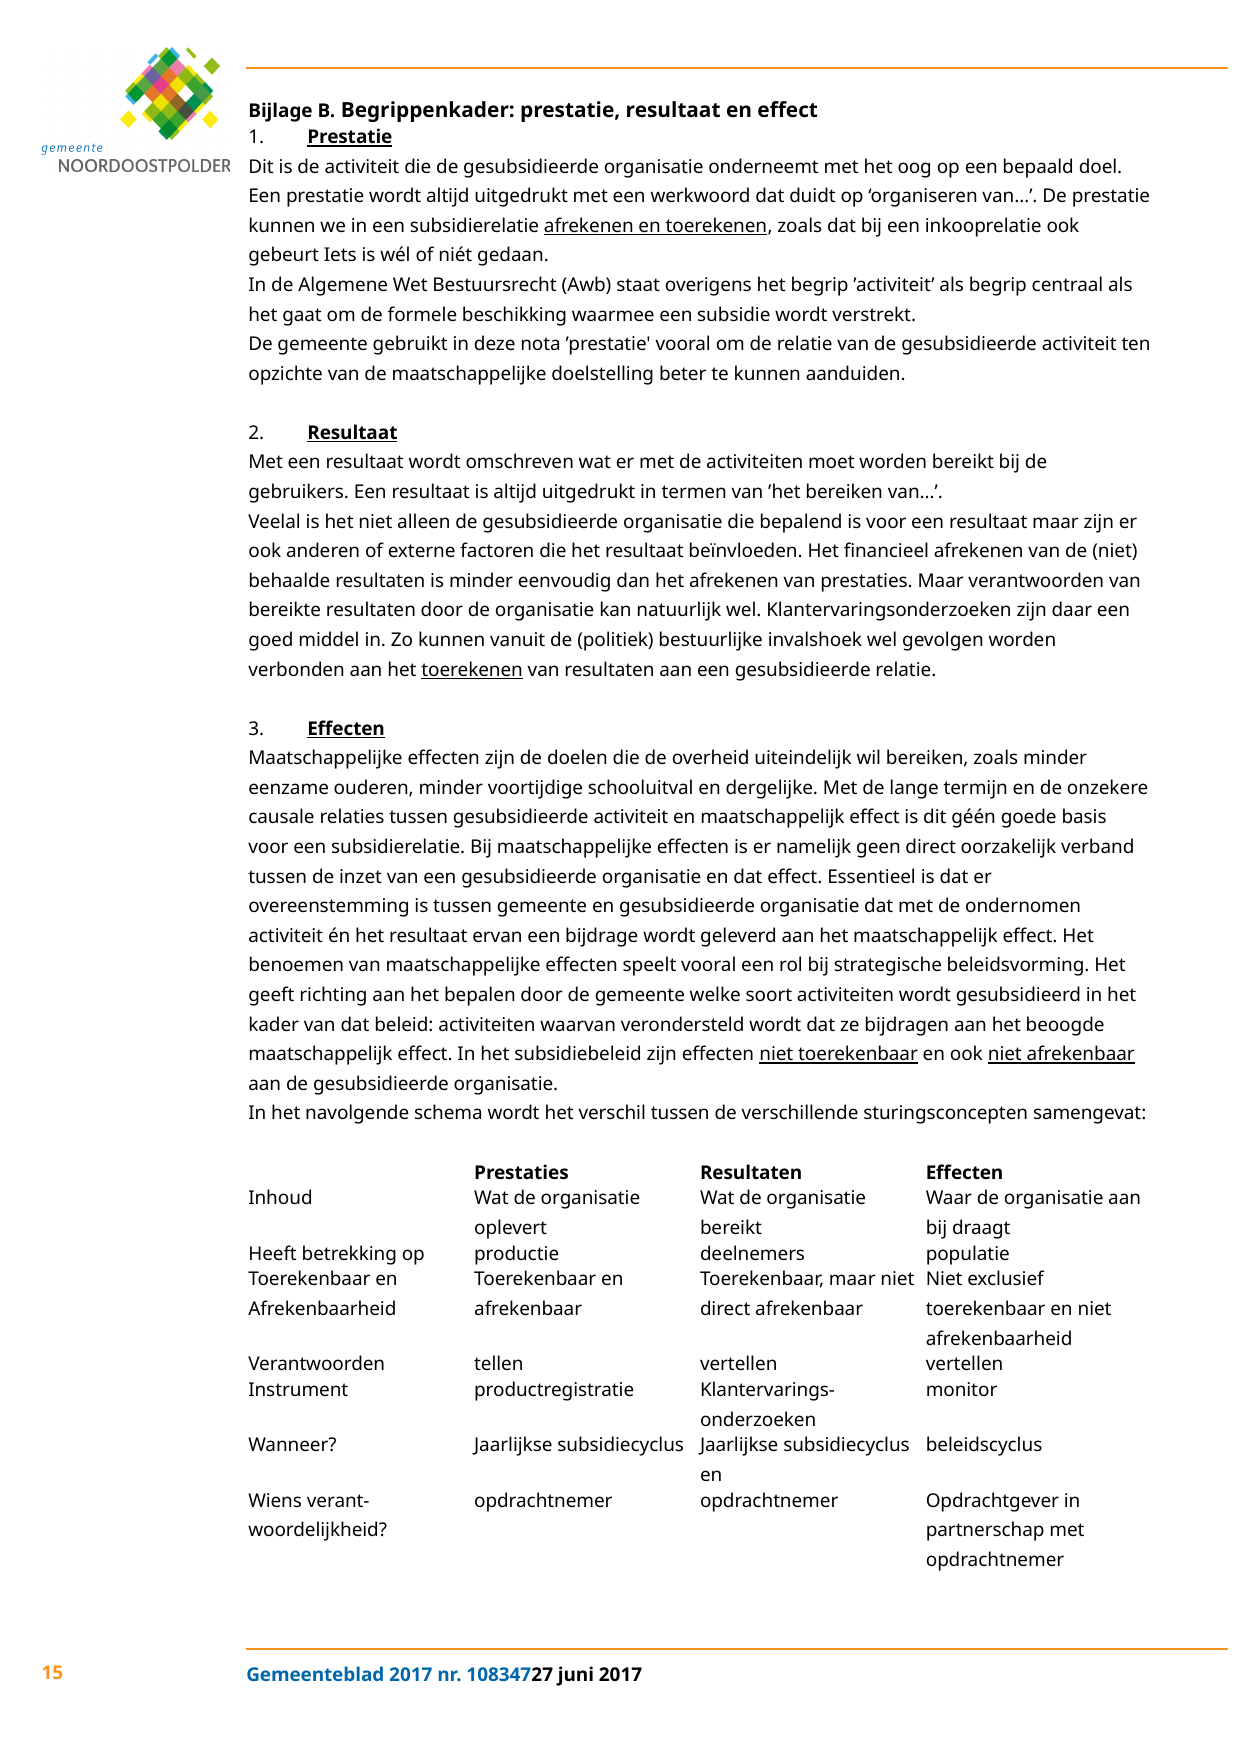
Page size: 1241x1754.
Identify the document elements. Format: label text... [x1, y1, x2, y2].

text Maatschappelijke effecten zijn de doelen die de overheid uiteindelijk wil bereiken, zoals minder eenzame ouderen, minder voortijdige schooluitval en dergelijke. Met de lange termijn en de onzekere causale relaties tussen gesubsidieerde activiteit en maatschappelijk effect is dit géén goede basis voor een subsidierelatie. Bij maatschappelijke effecten is er namelijk geen direct oorzakelijk verband tussen de inzet van een gesubsidieerde organisatie en dat effect. Essentieel is dat er overeenstemming is tussen gemeente en gesubsidieerde organisatie dat met de ondernomen activiteit én het resultaat ervan een bijdrage wordt geleverd aan het maatschappelijk effect. Het benoemen van maatschappelijke effecten speelt vooral een rol bij strategische beleidsvorming. Het geeft richting aan het bepalen door de gemeente welke soort activiteiten wordt gesubsidieerd in het kader van dat beleid: activiteiten waarvan verondersteld wordt dat ze bijdragen aan het beoogde maatschappelijk effect. In het subsidiebeleid zijn effecten niet toerekenbaar en ook niet afrekenbaar aan de gesubsidieerde organisatie. [248, 744, 1152, 1096]
text De gemeente gebruikt in deze nota ’prestatie' vooral om de relatie van de gesubsidieerde activiteit ten opzichte van de maatschappelijke doelstelling beter te kunnen aanduiden. [248, 330, 1152, 386]
table_cell opdrachtnemer [700, 1487, 926, 1572]
table_cell Instrument [248, 1376, 474, 1432]
list Effecten [248, 715, 1152, 741]
list Resultaat [248, 419, 1152, 445]
table_cell beleidscyclus [926, 1432, 1152, 1487]
table_cell Klantervarings-onderzoeken [700, 1376, 926, 1432]
table_cell Wat de organisatie bereikt [700, 1185, 926, 1240]
table_cell vertellen [926, 1351, 1152, 1376]
table_header [248, 1159, 474, 1184]
table_cell productie [474, 1240, 700, 1266]
table_cell Toerekenbaar en Afrekenbaarheid [248, 1266, 474, 1351]
table_cell populatie [926, 1240, 1152, 1266]
text Bijlage B. Begrippenkader: prestatie, resultaat en effect [248, 95, 1152, 123]
text Met een resultaat wordt omschreven wat er met de activiteiten moet worden bereikt bij de gebruikers. Een resultaat is altijd uitgedrukt in termen van ’het bereiken van…’. [248, 449, 1152, 504]
table_cell Wiens verant-woordelijkheid? [248, 1487, 474, 1572]
table_cell Inhoud [248, 1185, 474, 1240]
table_cell Jaarlijkse subsidiecyclus en [700, 1432, 926, 1487]
table_header Prestaties [474, 1159, 700, 1184]
text In de Algemene Wet Bestuursrecht (Awb) staat overigens het begrip ’activiteit’ als begrip centraal als het gaat om de formele beschikking waarmee een subsidie wordt verstrekt. [248, 271, 1152, 327]
text Dit is de activiteit die de gesubsidieerde organisatie onderneemt met het oog op een bepaald doel. Een prestatie wordt altijd uitgedrukt met een werkwoord dat duidt op ‘organiseren van…’. De prestatie kunnen we in een subsidierelatie afrekenen en toerekenen, zoals dat bij een inkooprelatie ook gebeurt Iets is wél of niét gedaan. [248, 153, 1152, 267]
table_cell Wanneer? [248, 1432, 474, 1487]
table_header Effecten [926, 1159, 1152, 1184]
table_header Resultaten [700, 1159, 926, 1184]
table_cell Toerekenbaar en afrekenbaar [474, 1266, 700, 1351]
table_cell Heeft betrekking op [248, 1240, 474, 1266]
table_cell Waar de organisatie aan bij draagt [926, 1185, 1152, 1240]
table_cell Opdrachtgever in partnerschap met opdrachtnemer [926, 1487, 1152, 1572]
table_cell monitor [926, 1376, 1152, 1432]
picture [41, 47, 231, 172]
table_cell tellen [474, 1351, 700, 1376]
table_cell Jaarlijkse subsidiecyclus [474, 1432, 700, 1487]
table_cell Verantwoorden [248, 1351, 474, 1376]
list Prestatie [248, 123, 1152, 149]
table_cell Toerekenbaar, maar niet direct afrekenbaar [700, 1266, 926, 1351]
table_cell productregistratie [474, 1376, 700, 1432]
text In het navolgende schema wordt het verschil tussen de verschillende sturingsconcepten samengevat: [248, 1099, 1152, 1125]
table_cell Niet exclusief toerekenbaar en niet afrekenbaarheid [926, 1266, 1152, 1351]
table_cell opdrachtnemer [474, 1487, 700, 1572]
table_cell deelnemers [700, 1240, 926, 1266]
text Veelal is het niet alleen de gesubsidieerde organisatie die bepalend is voor een resultaat maar zijn er ook anderen of externe factoren die het resultaat beïnvloeden. Het financieel afrekenen van de (niet) behaalde resultaten is minder eenvoudig dan het afrekenen van prestaties. Maar verantwoorden van bereikte resultaten door de organisatie kan natuurlijk wel. Klantervaringsonderzoeken zijn daar een goed middel in. Zo kunnen vanuit de (politiek) bestuurlijke invalshoek wel gevolgen worden verbonden aan het toerekenen van resultaten aan een gesubsidieerde relatie. [248, 508, 1152, 682]
table_cell Wat de organisatie oplevert [474, 1185, 700, 1240]
table_cell vertellen [700, 1351, 926, 1376]
